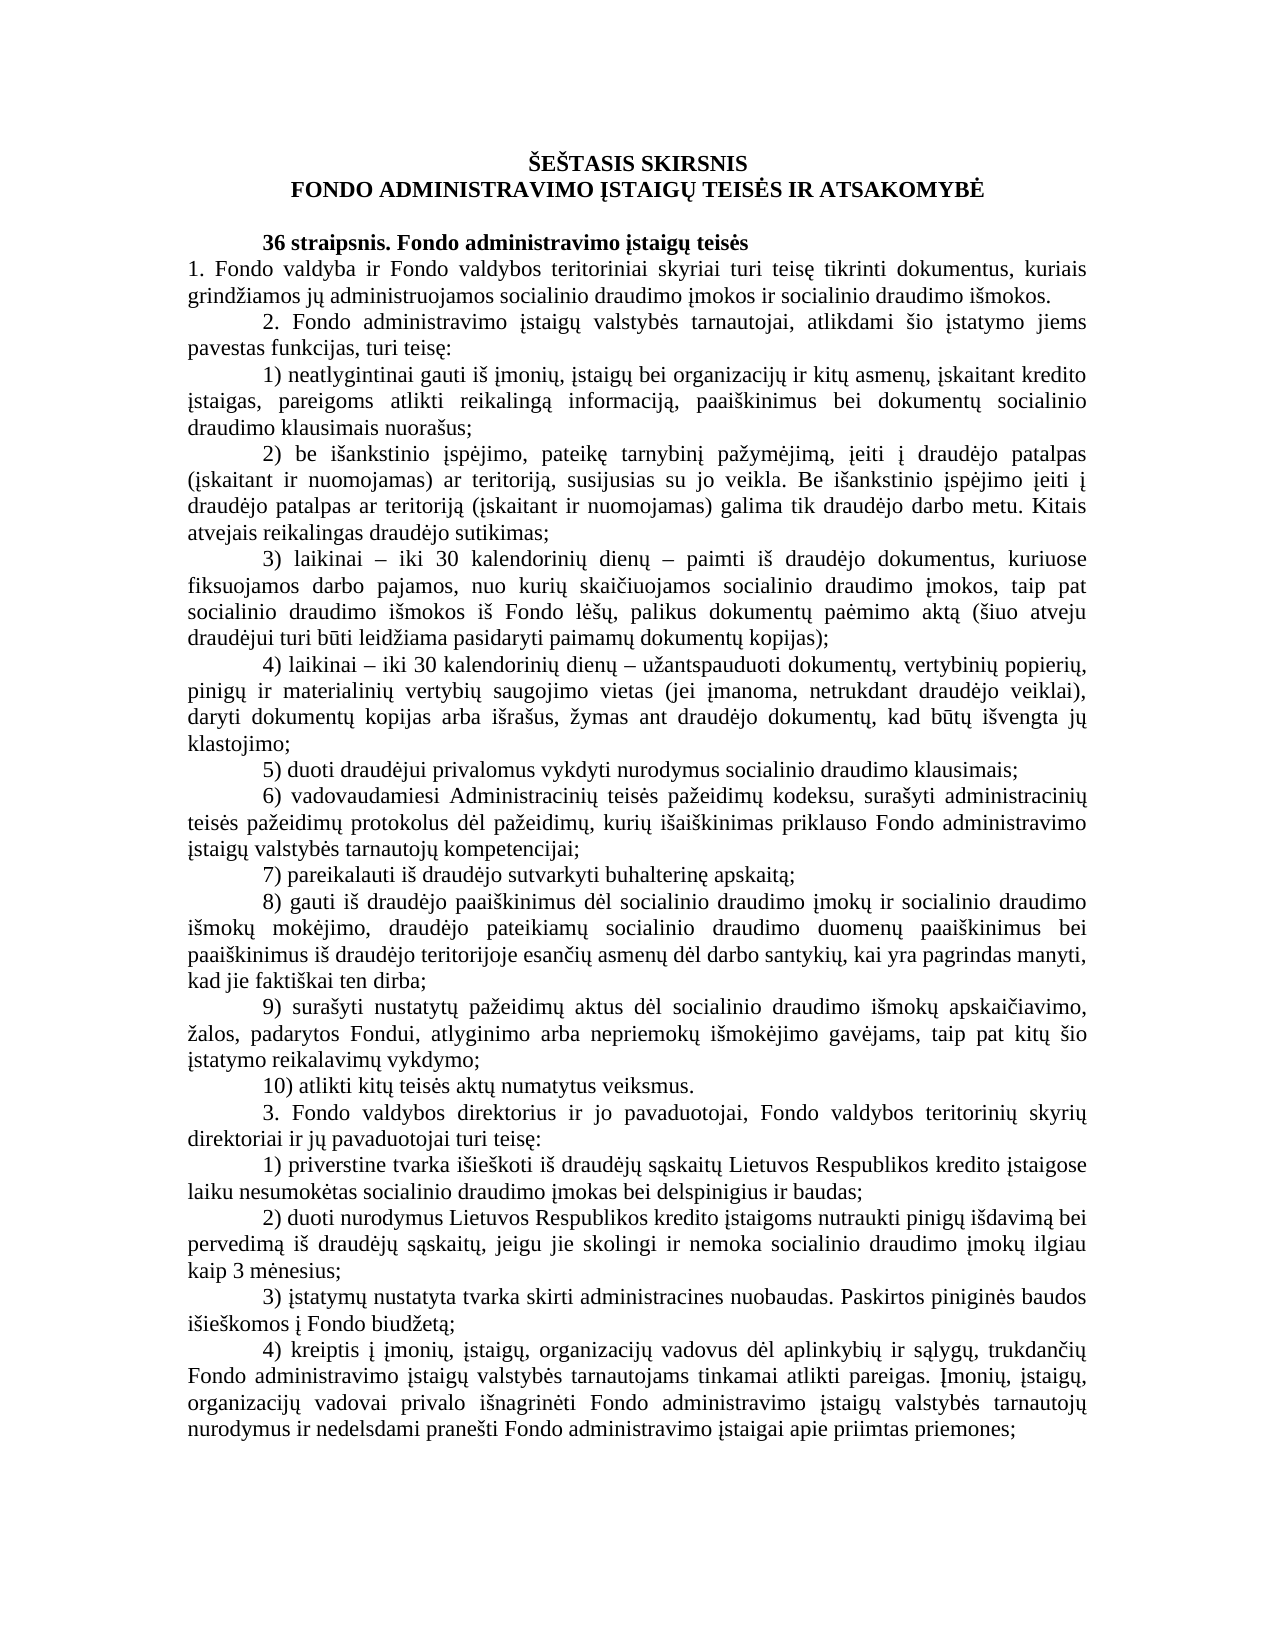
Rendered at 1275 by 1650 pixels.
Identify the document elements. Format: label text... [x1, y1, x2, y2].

text 1) neatlygintinai gauti iš įmonių, įstaigų bei organizacijų ir kitų asmenų, įskaitant kredito įstaigas, pareigoms atlikti reikalingą informaciją, paaiškinimus bei dokumentų socialinio draudimo klausimais nuorašus; [187, 361, 1088, 440]
text 2. Fondo administravimo įstaigų valstybės tarnautojai, atlikdami šio įstatymo jiems pavestas funkcijas, turi teisę: [187, 308, 1088, 361]
text 4) laikinai – iki 30 kalendorinių dienų – užantspauduoti dokumentų, vertybinių popierių, pinigų ir materialinių vertybių saugojimo vietas (jei įmanoma, netrukdant draudėjo veiklai), daryti dokumentų kopijas arba išrašus, žymas ant draudėjo dokumentų, kad būtų išvengta jų klastojimo; [187, 651, 1088, 756]
text 36 straipsnis. Fondo administravimo įstaigų teisės [187, 229, 1088, 255]
text 8) gauti iš draudėjo paaiškinimus dėl socialinio draudimo įmokų ir socialinio draudimo išmokų mokėjimo, draudėjo pateikiamų socialinio draudimo duomenų paaiškinimus bei paaiškinimus iš draudėjo teritorijoje esančių asmenų dėl darbo santykių, kai yra pagrindas manyti, kad jie faktiškai ten dirba; [187, 888, 1088, 993]
text ŠEŠTASIS SKIRSNIS [187, 150, 1088, 176]
text 3) laikinai – iki 30 kalendorinių dienų – paimti iš draudėjo dokumentus, kuriuose fiksuojamos darbo pajamos, nuo kurių skaičiuojamos socialinio draudimo įmokos, taip pat socialinio draudimo išmokos iš Fondo lėšų, palikus dokumentų paėmimo aktą (šiuo atveju draudėjui turi būti leidžiama pasidaryti paimamų dokumentų kopijas); [187, 545, 1088, 651]
text 2) be išankstinio įspėjimo, pateikę tarnybinį pažymėjimą, įeiti į draudėjo patalpas (įskaitant ir nuomojamas) ar teritoriją, susijusias su jo veikla. Be išankstinio įspėjimo įeiti į draudėjo patalpas ar teritoriją (įskaitant ir nuomojamas) galima tik draudėjo darbo metu. Kitais atvejais reikalingas draudėjo sutikimas; [187, 440, 1088, 545]
text FONDO ADMINISTRAVIMO įstaigų teisės ir atsakomybė [187, 176, 1088, 203]
text 4) kreiptis į įmonių, įstaigų, organizacijų vadovus dėl aplinkybių ir sąlygų, trukdančių Fondo administravimo įstaigų valstybės tarnautojams tinkamai atlikti pareigas. Įmonių, įstaigų, organizacijų vadovai privalo išnagrinėti Fondo administravimo įstaigų valstybės tarnautojų nurodymus ir nedelsdami pranešti Fondo administravimo įstaigai apie priimtas priemones; [187, 1336, 1088, 1441]
text 3. Fondo valdybos direktorius ir jo pavaduotojai, Fondo valdybos teritorinių skyrių direktoriai ir jų pavaduotojai turi teisę: [187, 1099, 1088, 1151]
text 2) duoti nurodymus Lietuvos Respublikos kredito įstaigoms nutraukti pinigų išdavimą bei pervedimą iš draudėjų sąskaitų, jeigu jie skolingi ir nemoka socialinio draudimo įmokų ilgiau kaip 3 mėnesius; [187, 1204, 1088, 1283]
text 7) pareikalauti iš draudėjo sutvarkyti buhalterinę apskaitą; [187, 862, 1088, 888]
text 10) atlikti kitų teisės aktų numatytus veiksmus. [187, 1072, 1088, 1099]
text 5) duoti draudėjui privalomus vykdyti nurodymus socialinio draudimo klausimais; [187, 756, 1088, 782]
text 1. Fondo valdyba ir Fondo valdybos teritoriniai skyriai turi teisę tikrinti dokumentus, kuriais grindžiamos jų administruojamos socialinio draudimo įmokos ir socialinio draudimo išmokos. [187, 255, 1088, 308]
text 9) surašyti nustatytų pažeidimų aktus dėl socialinio draudimo išmokų apskaičiavimo, žalos, padarytos Fondui, atlyginimo arba nepriemokų išmokėjimo gavėjams, taip pat kitų šio įstatymo reikalavimų vykdymo; [187, 993, 1088, 1072]
text 1) priverstine tvarka išieškoti iš draudėjų sąskaitų Lietuvos Respublikos kredito įstaigose laiku nesumokėtas socialinio draudimo įmokas bei delspinigius ir baudas; [187, 1151, 1088, 1204]
text 6) vadovaudamiesi Administracinių teisės pažeidimų kodeksu, surašyti administracinių teisės pažeidimų protokolus dėl pažeidimų, kurių išaiškinimas priklauso Fondo administravimo įstaigų valstybės tarnautojų kompetencijai; [187, 782, 1088, 862]
text 3) įstatymų nustatyta tvarka skirti administracines nuobaudas. Paskirtos piniginės baudos išieškomos į Fondo biudžetą; [187, 1283, 1088, 1336]
